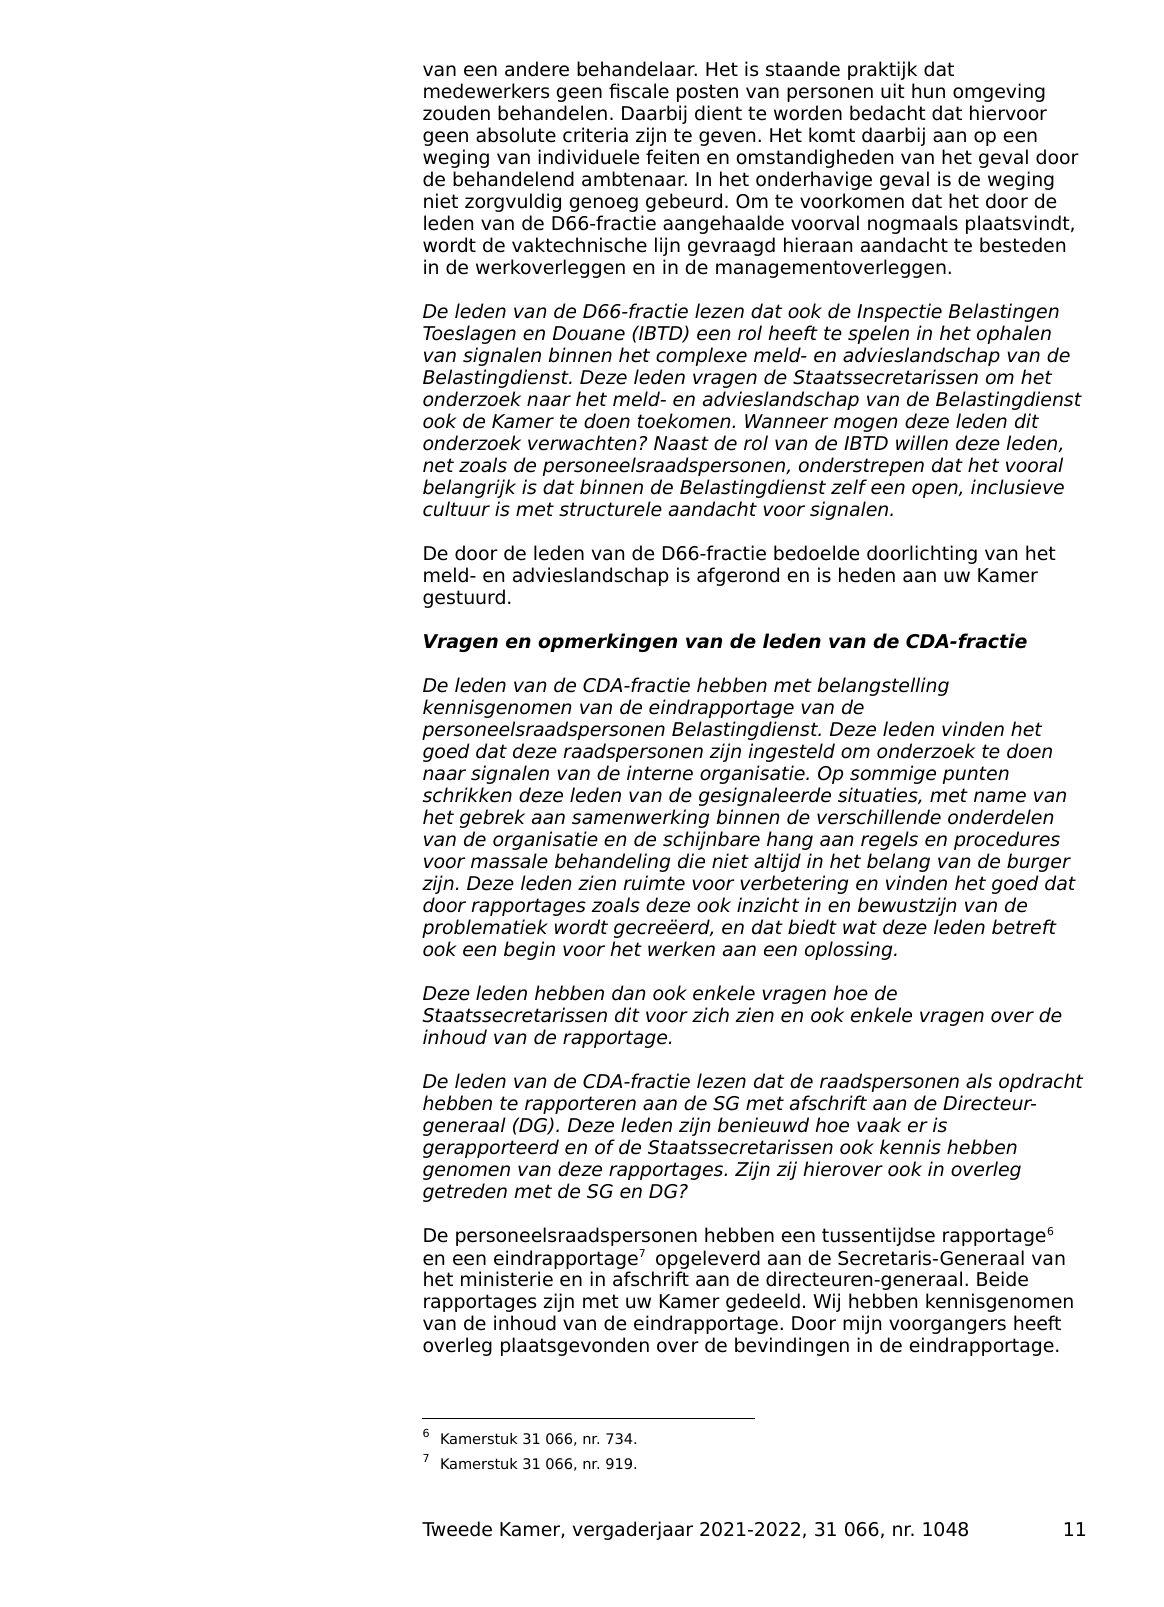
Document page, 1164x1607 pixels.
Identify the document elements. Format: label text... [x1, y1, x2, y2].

text De leden van de CDA-fractie hebben met belangstelling kennisgenomen van de eindrapportage van de personeelsraadspersonen Belastingdienst. Deze leden vinden het goed dat deze raadspersonen zijn ingesteld om onderzoek te doen naar signalen van de interne organisatie. Op sommige punten schrikken deze leden van de gesignaleerde situaties, met name van het gebrek aan samenwerking binnen de verschillende onderdelen van de organisatie en de schijnbare hang aan regels en procedures voor massale behandeling die niet altijd in het belang van de burger zijn. Deze leden zien ruimte voor verbetering en vinden het goed dat door rapportages zoals deze ook inzicht in en bewustzijn van de problematiek wordt gecreëerd, en dat biedt wat deze leden betreft ook een begin voor het werken aan een oplossing. [422, 675, 1087, 961]
text De personeelsraadspersonen hebben een tussentijdse rapportage en een eindrapportage opgeleverd aan de Secretaris-Generaal van het ministerie en in afschrift aan de directeuren-generaal. Beide rapportages zijn met uw Kamer gedeeld. Wij hebben kennisgenomen van de inhoud van de eindrapportage. Door mijn voorgangers heeft overleg plaatsgevonden over de bevindingen in de eindrapportage. [422, 1225, 1087, 1357]
text De leden van de D66-fractie lezen dat ook de Inspectie Belastingen Toeslagen en Douane (IBTD) een rol heeft te spelen in het ophalen van signalen binnen het complexe meld- en advieslandschap van de Belastingdienst. Deze leden vragen de Staatssecretarissen om het onderzoek naar het meld- en advieslandschap van de Belastingdienst ook de Kamer te doen toekomen. Wanneer mogen deze leden dit onderzoek verwachten? Naast de rol van de IBTD willen deze leden, net zoals de personeelsraadspersonen, onderstrepen dat het vooral belangrijk is dat binnen de Belastingdienst zelf een open, inclusieve cultuur is met structurele aandacht voor signalen. [422, 301, 1087, 521]
subtitle Vragen en opmerkingen van de leden van de CDA-fractie [422, 631, 1087, 653]
text Kamerstuk 31 066, nr. 919. [422, 1452, 1087, 1474]
text van een andere behandelaar. Het is staande praktijk dat medewerkers geen fiscale posten van personen uit hun omgeving zouden behandelen. Daarbij dient te worden bedacht dat hiervoor geen absolute criteria zijn te geven. Het komt daarbij aan op een weging van individuele feiten en omstandigheden van het geval door de behandelend ambtenaar. In het onderhavige geval is de weging niet zorgvuldig genoeg gebeurd. Om te voorkomen dat het door de leden van de D66-fractie aangehaalde voorval nogmaals plaatsvindt, wordt de vaktechnische lijn gevraagd hieraan aandacht te besteden in de werkoverleggen en in de managementoverleggen. [422, 59, 1087, 279]
text De door de leden van de D66-fractie bedoelde doorlichting van het meld- en advieslandschap is afgerond en is heden aan uw Kamer gestuurd. [422, 543, 1087, 609]
text Kamerstuk 31 066, nr. 734. [422, 1427, 1087, 1449]
text De leden van de CDA-fractie lezen dat de raadspersonen als opdracht hebben te rapporteren aan de SG met afschrift aan de Directeur-generaal (DG). Deze leden zijn benieuwd hoe vaak er is gerapporteerd en of de Staatssecretarissen ook kennis hebben genomen van deze rapportages. Zijn zij hierover ook in overleg getreden met de SG en DG? [422, 1071, 1087, 1203]
text Deze leden hebben dan ook enkele vragen hoe de Staatssecretarissen dit voor zich zien en ook enkele vragen over de inhoud van de rapportage. [422, 983, 1087, 1049]
